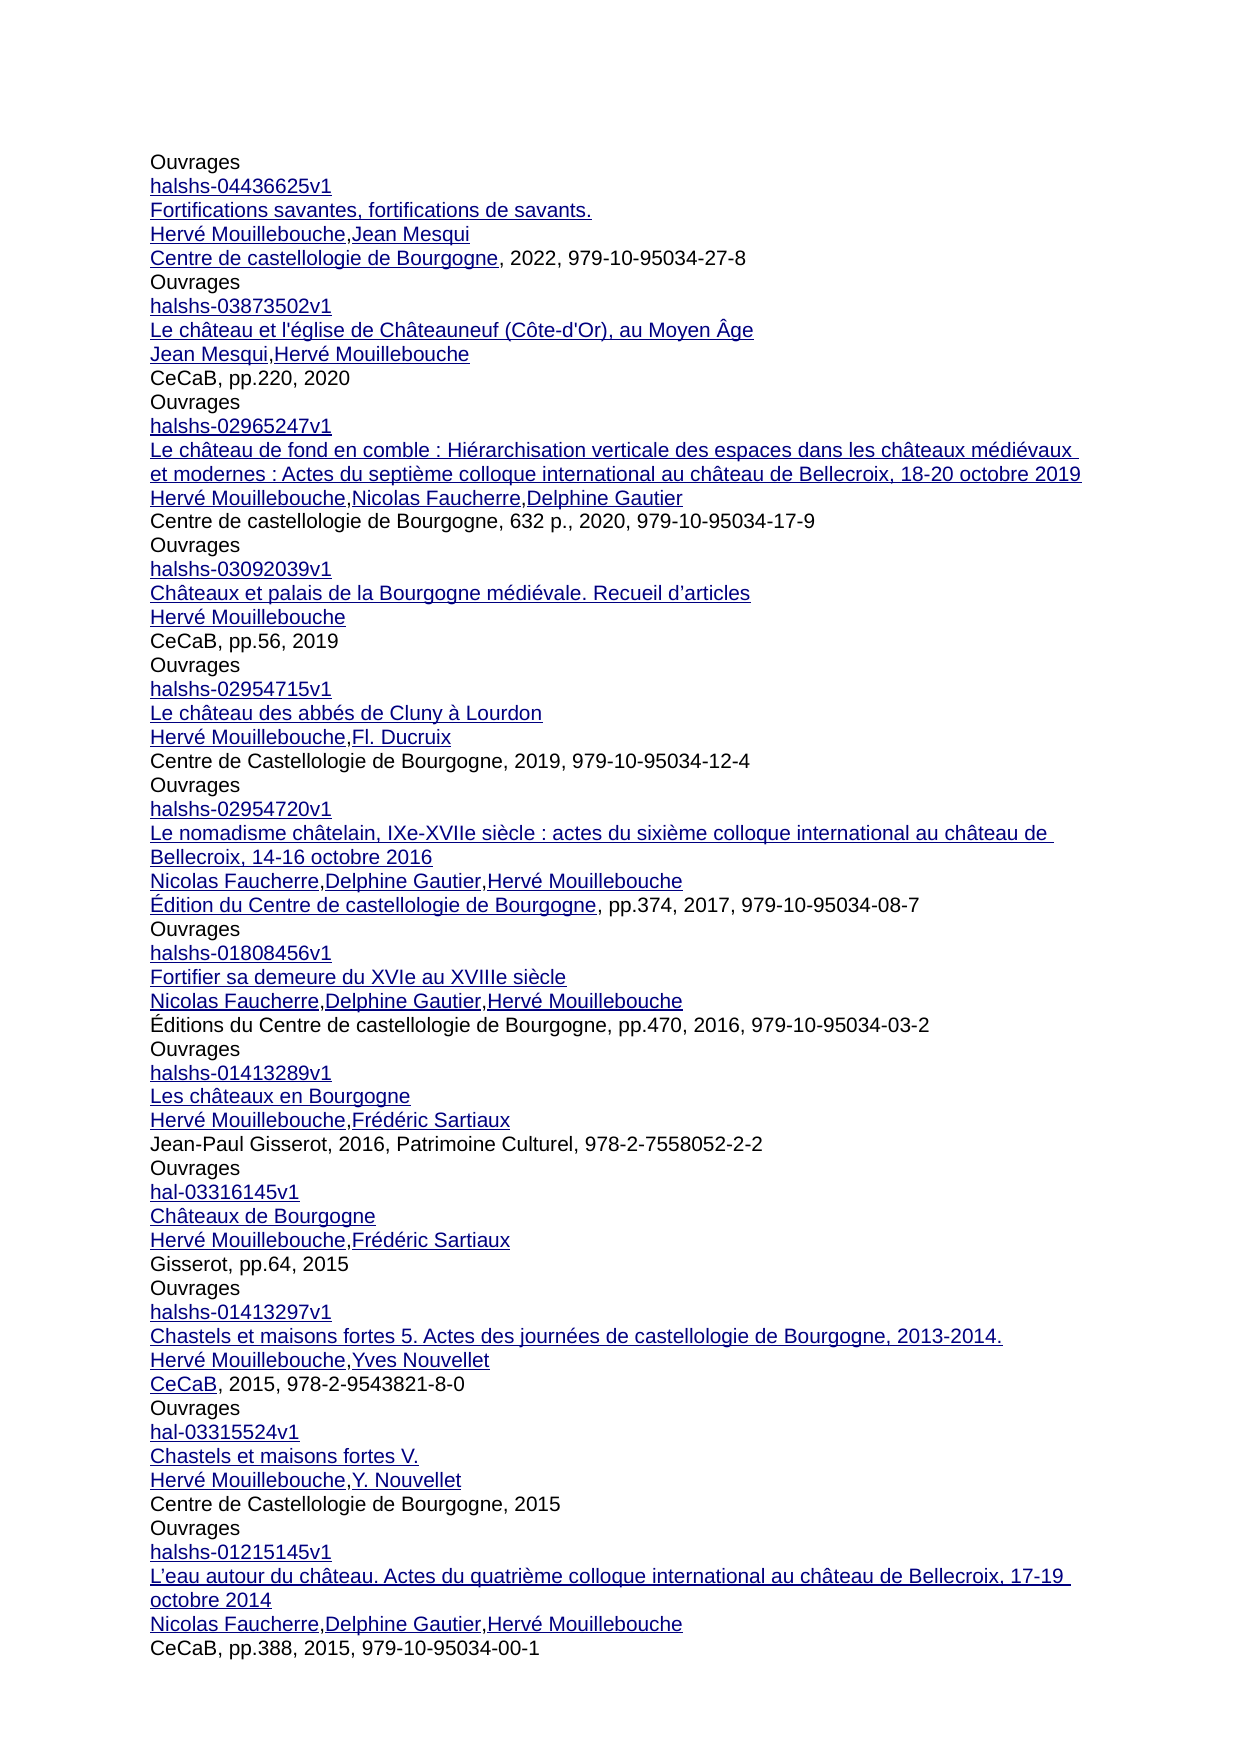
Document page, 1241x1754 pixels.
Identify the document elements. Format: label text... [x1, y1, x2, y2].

table_cell Ouvrages halshs-04436625v1 [150, 150, 1090, 198]
table_cell Le château des abbés de Cluny à Lourdon Hervé Mouillebouche,Fl. Ducruix Centre de Castellologie de Bourgogne, 2019, 979-10-95034-12-4 Ouvrages halshs-02954720v1 [150, 701, 1090, 821]
table_cell Le château de fond en comble : Hiérarchisation verticale des espaces dans les châteaux médiévaux et modernes : Actes du septième colloque international au château de Bellecroix, 18-20 octobre 2019 Hervé Mouillebouche,Nicolas Faucherre,Delphine Gautier Centre de castellologie de Bourgogne, 632 p., 2020, 979-10-95034-17-9 Ouvrages halshs-03092039v1 [150, 438, 1090, 581]
table_cell Les châteaux en Bourgogne Hervé Mouillebouche,Frédéric Sartiaux Jean-Paul Gisserot, 2016, Patrimoine Culturel, 978-2-7558052-2-2 Ouvrages hal-03316145v1 [150, 1084, 1090, 1204]
table_cell Chastels et maisons fortes 5. Actes des journées de castellologie de Bourgogne, 2013-2014. Hervé Mouillebouche,Yves Nouvellet CeCaB, 2015, 978-2-9543821-8-0 Ouvrages hal-03315524v1 [150, 1324, 1090, 1444]
table_cell Le nomadisme châtelain, IXe-XVIIe siècle : actes du sixième colloque international au château de Bellecroix, 14-16 octobre 2016 Nicolas Faucherre,Delphine Gautier,Hervé Mouillebouche Édition du Centre de castellologie de Bourgogne, pp.374, 2017, 979-10-95034-08-7 Ouvrages halshs-01808456v1 [150, 821, 1090, 964]
table_cell Châteaux de Bourgogne Hervé Mouillebouche,Frédéric Sartiaux Gisserot, pp.64, 2015 Ouvrages halshs-01413297v1 [150, 1204, 1090, 1324]
table_cell Châteaux et palais de la Bourgogne médiévale. Recueil d’articles Hervé Mouillebouche CeCaB, pp.56, 2019 Ouvrages halshs-02954715v1 [150, 581, 1090, 701]
table_cell Fortifications savantes, fortifications de savants. Hervé Mouillebouche,Jean Mesqui Centre de castellologie de Bourgogne, 2022, 979-10-95034-27-8 Ouvrages halshs-03873502v1 [150, 198, 1090, 318]
table_cell Le château et l'église de Châteauneuf (Côte-d'Or), au Moyen Âge Jean Mesqui,Hervé Mouillebouche CeCaB, pp.220, 2020 Ouvrages halshs-02965247v1 [150, 318, 1090, 437]
table_cell Fortifier sa demeure du XVIe au XVIIIe siècle Nicolas Faucherre,Delphine Gautier,Hervé Mouillebouche Éditions du Centre de castellologie de Bourgogne, pp.470, 2016, 979-10-95034-03-2 Ouvrages halshs-01413289v1 [150, 965, 1090, 1084]
table_cell L’eau autour du château. Actes du quatrième colloque international au château de Bellecroix, 17-19 octobre 2014 Nicolas Faucherre,Delphine Gautier,Hervé Mouillebouche CeCaB, pp.388, 2015, 979-10-95034-00-1 [150, 1564, 1090, 1659]
table_cell Chastels et maisons fortes V. Hervé Mouillebouche,Y. Nouvellet Centre de Castellologie de Bourgogne, 2015 Ouvrages halshs-01215145v1 [150, 1444, 1090, 1563]
